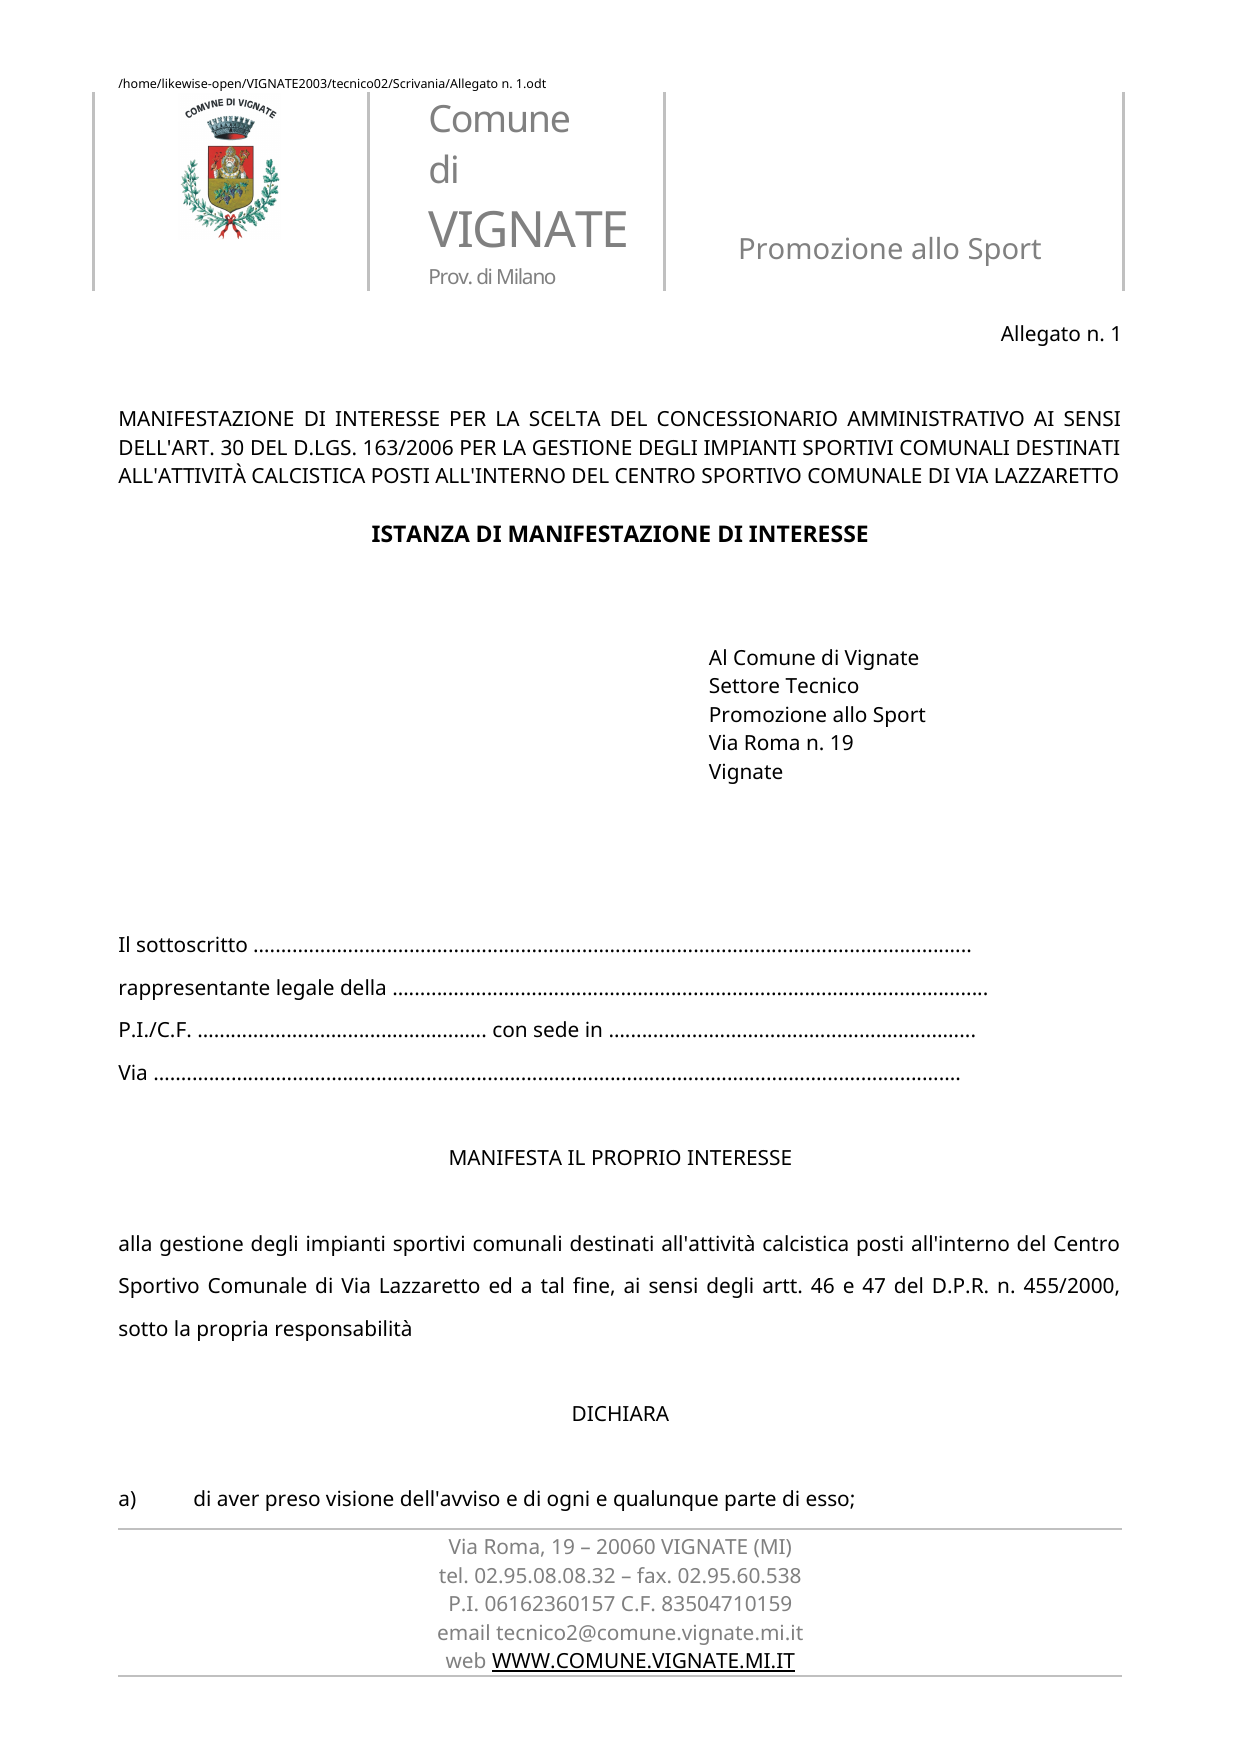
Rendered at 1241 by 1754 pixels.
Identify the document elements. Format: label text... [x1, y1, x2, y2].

text MANIFESTAZIONE DI INTERESSE PER LA SCELTA DEL CONCESSIONARIO AMMINISTRATIVO AI SENSI DELL'ART. 30 DEL D.LGS. 163/2006 PER LA GESTIONE DEGLI IMPIANTI SPORTIVI COMUNALI DESTINATI ALL'ATTIVITÀ CALCISTICA POSTI ALL'INTERNO DEL CENTRO SPORTIVO COMUNALE DI VIA LAZZARETTO [118, 404, 1122, 490]
text ISTANZA DI MANIFESTAZIONE DI INTERESSE [118, 518, 1122, 549]
text P.I./C.F. …................................................. con sede in …............................................................... [118, 1016, 1122, 1044]
text Via Roma n. 19 [118, 728, 1122, 757]
text Promozione allo Sport [118, 700, 1122, 728]
text Allegato n. 1 [118, 319, 1122, 348]
text alla gestione degli impianti sportivi comunali destinati all'attività calcistica posti all'interno del Centro Sportivo Comunale di Via Lazzaretto ed a tal fine, ai sensi degli artt. 46 e 47 del D.P.R. n. 455/2000, sotto la propria responsabilità [118, 1229, 1122, 1342]
text DICHIARA [118, 1399, 1122, 1427]
text MANIFESTA IL PROPRIO INTERESSE [118, 1143, 1122, 1172]
text Al Comune di Vignate [118, 643, 1122, 672]
text Vignate [118, 757, 1122, 785]
text rappresentante legale della …........................................................................................................ [118, 973, 1122, 1001]
text Via ….............................................................................................................................................. [118, 1058, 1122, 1087]
text Il sottoscritto ….............................................................................................................................. [118, 930, 1122, 959]
text Settore Tecnico [118, 672, 1122, 700]
list di aver preso visione dell'avviso e di ogni e qualunque parte di esso; [118, 1484, 1122, 1513]
